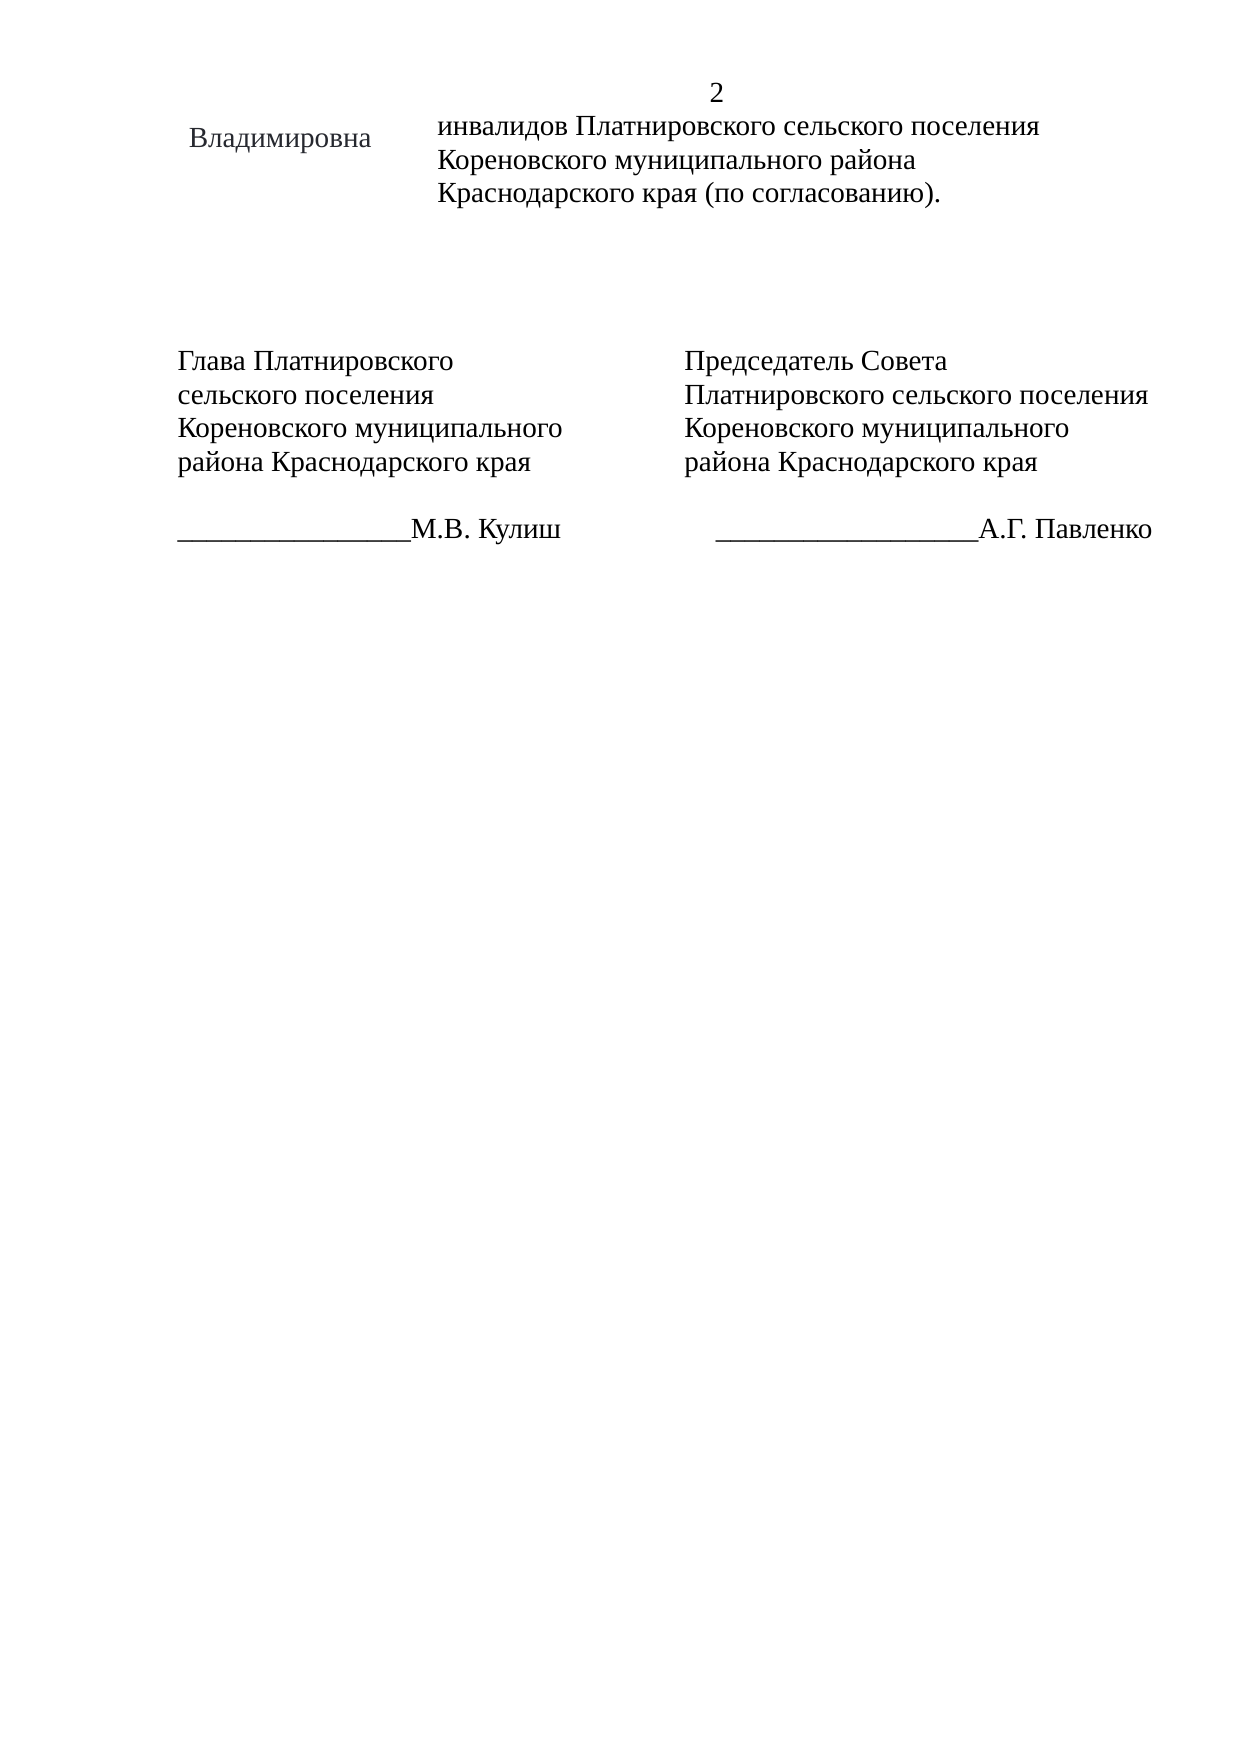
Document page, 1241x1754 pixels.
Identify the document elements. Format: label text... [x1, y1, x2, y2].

table_header Председатель Совета Платнировского сельского поселения Кореновского муниципального района Краснодарского края __________________А.Г. Павленко [665, 243, 1208, 544]
table_header Глава Платнировского сельского поселения Кореновского муниципального района Краснодарского края ________________М.В. Кулиш [148, 243, 664, 544]
table_cell Владимировна [177, 109, 426, 209]
table_cell инвалидов Платнировского сельского поселения Кореновского муниципального района Краснодарского края (по согласованию). [426, 109, 1181, 209]
